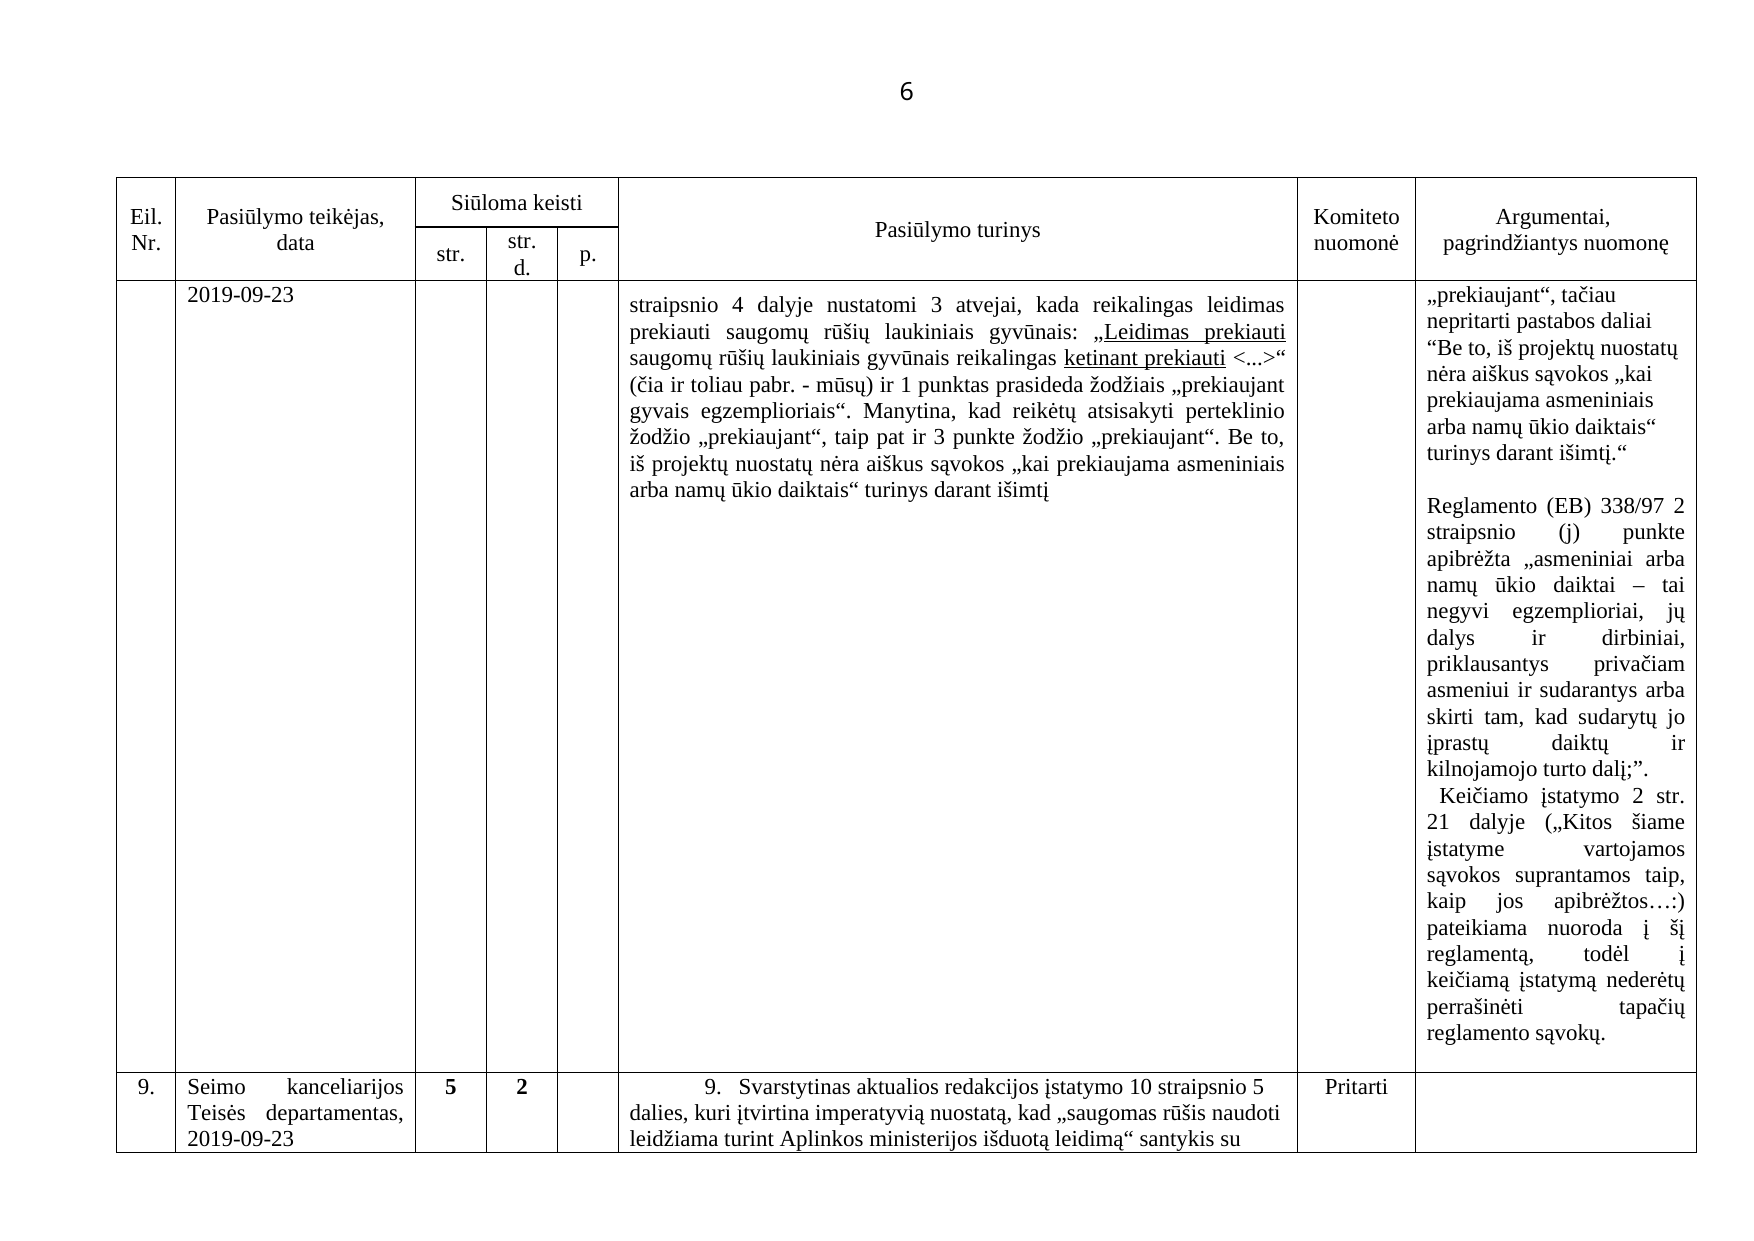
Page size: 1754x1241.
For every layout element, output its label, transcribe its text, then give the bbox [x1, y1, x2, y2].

table_cell p. [558, 228, 618, 280]
table_cell [558, 1073, 618, 1152]
table_cell 2019-09-23 [176, 281, 415, 1072]
table_cell 2 [487, 1073, 557, 1152]
table_cell str. [416, 228, 486, 280]
table_cell [416, 281, 486, 1072]
table_cell [1416, 1073, 1696, 1152]
table_cell str. d. [487, 228, 557, 280]
table_header Siūloma keisti [416, 178, 618, 226]
table_header Argumentai, pagrindžiantys nuomonę [1416, 178, 1696, 280]
table_cell 9. [117, 1073, 175, 1152]
table_cell Seimo kanceliarijos Teisės departamentas, 2019-09-23 [176, 1073, 415, 1152]
table_cell „prekiaujant“, tačiau nepritarti pastabos daliai “Be to, iš projektų nuostatų nėra aiškus sąvokos „kai prekiaujama asmeniniais arba namų ūkio daiktais“ turinys darant išimtį.“ Reglamento (EB) 338/97 2 straipsnio (j) punkte apibrėžta „asmeniniai arba namų ūkio daiktai – tai negyvi egzemplioriai, jų dalys ir dirbiniai, priklausantys privačiam asmeniui ir sudarantys arba skirti tam, kad sudarytų jo įprastų daiktų ir kilnojamojo turto dalį;”. Keičiamo įstatymo 2 str. 21 dalyje („Kitos šiame įstatyme vartojamos sąvokos suprantamos taip, kaip jos apibrėžtos…:) pateikiama nuoroda į šį reglamentą, todėl į keičiamą įstatymą nederėtų perrašinėti tapačių reglamento sąvokų. [1416, 281, 1696, 1072]
table_cell 9. Svarstytinas aktualios redakcijos įstatymo 10 straipsnio 5 dalies, kuri įtvirtina imperatyvią nuostatą, kad „saugomas rūšis naudoti leidžiama turint Aplinkos ministerijos išduotą leidimą“ santykis su [619, 1073, 1297, 1152]
table_header Komiteto nuomonė [1298, 178, 1415, 280]
table_cell straipsnio 4 dalyje nustatomi 3 atvejai, kada reikalingas leidimas prekiauti saugomų rūšių laukiniais gyvūnais: „Leidimas prekiauti saugomų rūšių laukiniais gyvūnais reikalingas ketinant prekiauti <...>“ (čia ir toliau pabr. - mūsų) ir 1 punktas prasideda žodžiais „prekiaujant gyvais egzemplioriais“. Manytina, kad reikėtų atsisakyti perteklinio žodžio „prekiaujant“, taip pat ir 3 punkte žodžio „prekiaujant“. Be to, iš projektų nuostatų nėra aiškus sąvokos „kai prekiaujama asmeniniais arba namų ūkio daiktais“ turinys darant išimtį [619, 281, 1297, 1072]
table_cell [487, 281, 557, 1072]
table_cell [558, 281, 618, 1072]
table_cell Pritarti [1298, 1073, 1415, 1152]
table_cell [117, 281, 175, 1072]
table_cell 5 [416, 1073, 486, 1152]
table_header Pasiūlymo teikėjas, data [176, 178, 415, 280]
table_header Eil. Nr. [117, 178, 175, 280]
table_header Pasiūlymo turinys [619, 178, 1297, 280]
table_cell [1298, 281, 1415, 1072]
